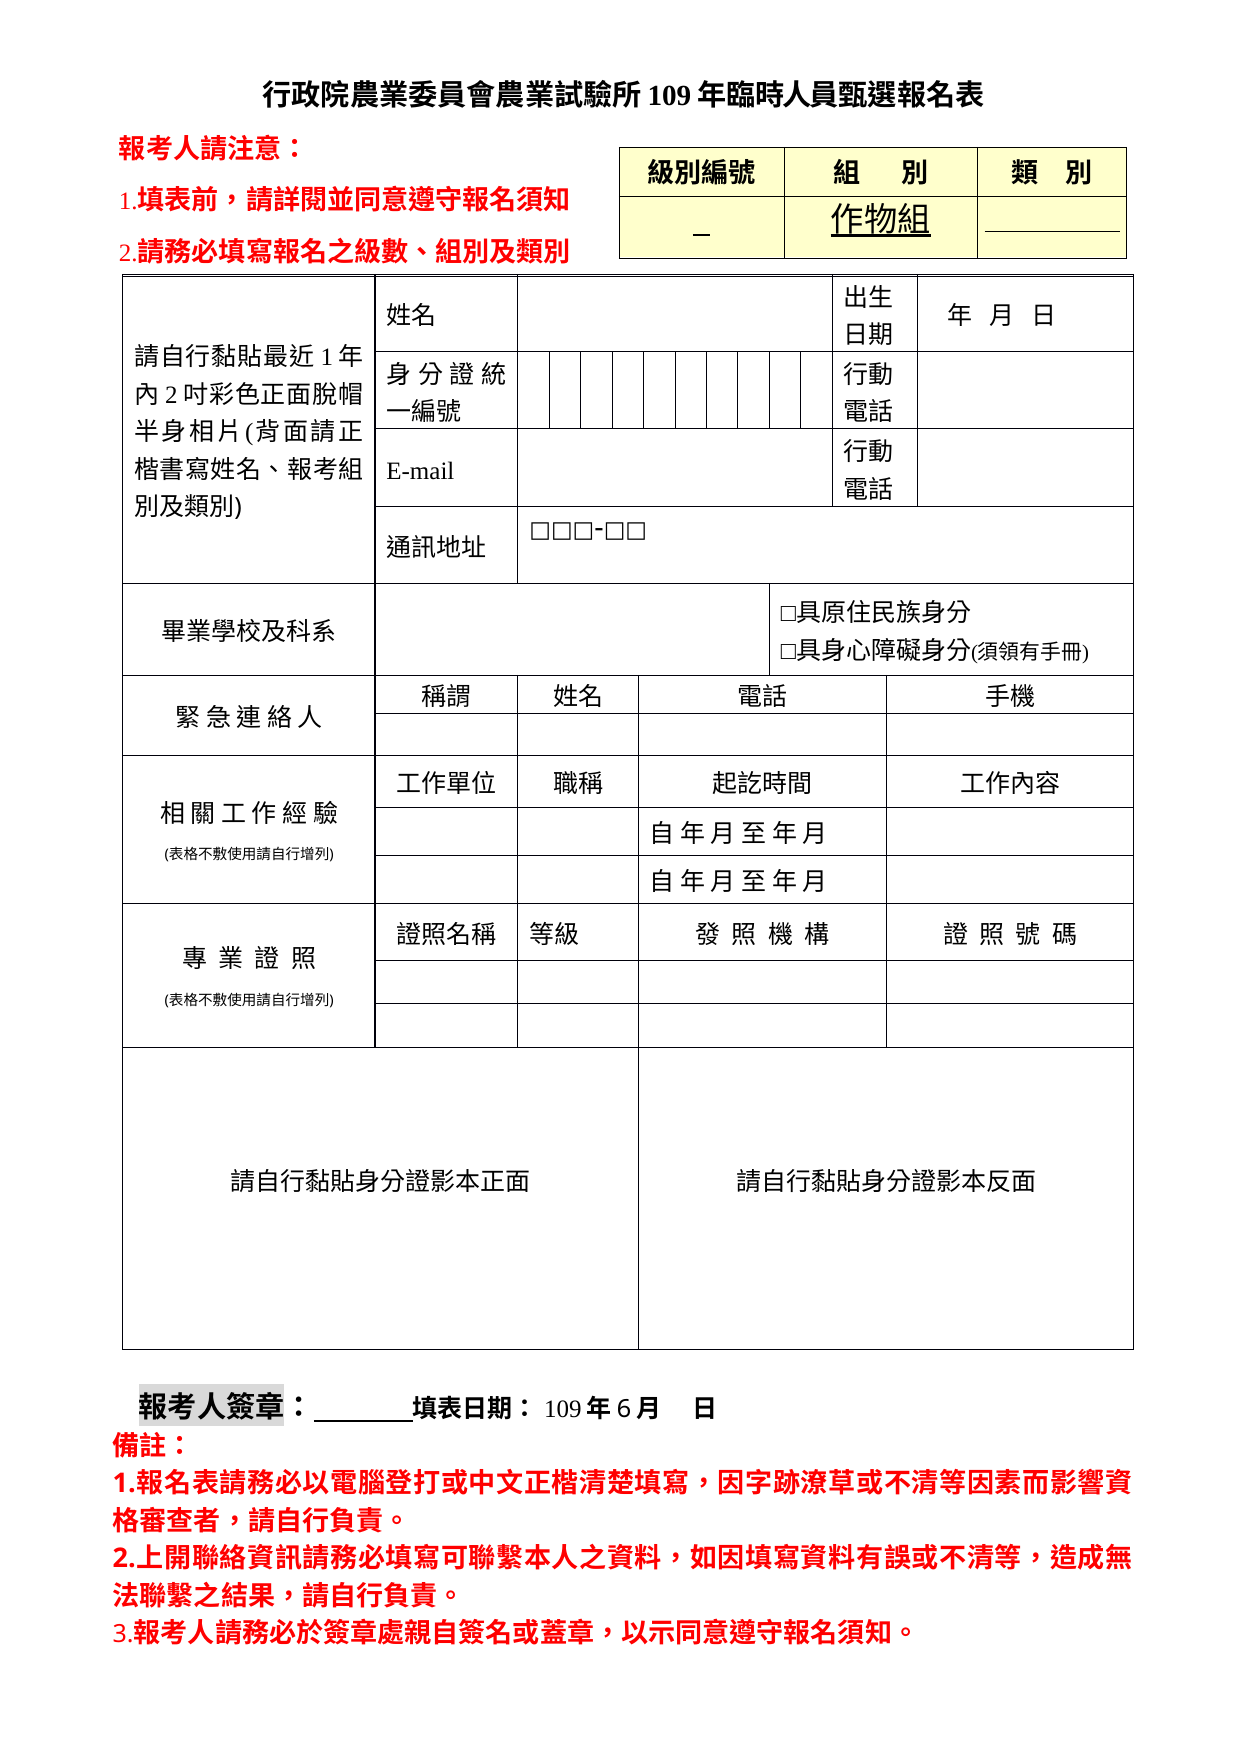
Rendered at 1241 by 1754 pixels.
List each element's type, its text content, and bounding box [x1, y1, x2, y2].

table_cell [644, 352, 675, 428]
table_header 姓名 [376, 277, 517, 351]
table_cell 請自行黏貼身分證影本正面 [123, 1048, 638, 1349]
table_cell 相 關 工 作 經 驗 (表格不敷使用請自行增列) [123, 756, 374, 903]
table_cell 行動電話 [833, 352, 917, 428]
table_cell [550, 352, 580, 428]
table_cell 自 年 月 至 年 月 [639, 808, 886, 855]
table_cell [978, 197, 1126, 257]
table_header 出生日期 [833, 277, 917, 351]
table_cell 請自行黏貼身分證影本反面 [639, 1048, 1133, 1349]
table_cell 職稱 [518, 756, 638, 807]
table_cell 緊 急 連 絡 人 [123, 676, 374, 755]
table_cell 畢業學校及科系 [123, 584, 374, 675]
table_cell [801, 352, 832, 428]
table_cell 工作單位 [376, 756, 517, 807]
text 1.填表前，請詳閱並同意遵守報名須知 [119, 178, 592, 218]
text 3.報考人請務必於簽章處親自簽名或蓋章，以示同意遵守報名須知。 [112, 1612, 1134, 1650]
table_cell [707, 352, 737, 428]
table_cell [518, 714, 638, 755]
table_header 級別編號 [620, 148, 784, 196]
table_cell 發 照 機 構 [639, 904, 886, 960]
table_cell [376, 714, 517, 755]
table_cell 身分證統一編號 [376, 352, 517, 428]
table_cell [639, 714, 886, 755]
table_cell [376, 584, 769, 675]
table_cell 行動電話 [833, 429, 917, 506]
table_cell 作物組 [785, 197, 977, 257]
table_header [518, 277, 832, 351]
table_cell 工作內容 [887, 756, 1133, 807]
table_cell [887, 1004, 1133, 1047]
table_header 請自行黏貼最近1年內2吋彩色正面脫帽半身相片(背面請正楷書寫姓名、報考組別及類別) [123, 277, 374, 583]
table_cell [639, 961, 886, 1003]
table_cell [676, 352, 706, 428]
list 行政院農業委員會農業試驗所109年臨時人員甄選報名表 [113, 75, 1134, 112]
table_cell [376, 856, 517, 903]
table_header 組 別 [785, 148, 977, 196]
table_cell [639, 1004, 886, 1047]
table_header 類 別 [978, 148, 1126, 196]
table_cell [518, 352, 549, 428]
table_cell [518, 856, 638, 903]
table_cell 起訖時間 [639, 756, 886, 807]
table_cell [918, 429, 1133, 506]
table_cell [887, 714, 1133, 755]
text 2.上開聯絡資訊請務必填寫可聯繫本人之資料，如因填寫資料有誤或不清等，造成無法聯繫之結果，請自行負責。 [112, 1537, 1134, 1612]
table_cell 手機 [887, 676, 1133, 713]
table_cell [518, 1004, 638, 1047]
table_cell [887, 961, 1133, 1003]
table_cell 稱謂 [376, 676, 517, 713]
table_cell □□□-□□ [518, 507, 1133, 583]
table_cell [738, 352, 769, 428]
table_cell [613, 352, 643, 428]
table_cell [770, 352, 800, 428]
table_cell [376, 961, 517, 1003]
text 2.請務必填寫報名之級數、組別及類別 [119, 230, 592, 269]
table_cell [518, 808, 638, 855]
table_cell [518, 429, 832, 506]
text 1.報名表請務必以電腦登打或中文正楷清楚填寫，因字跡潦草或不清等因素而影響資格審查者，請自行負責。 [112, 1462, 1134, 1537]
table_cell [918, 352, 1133, 428]
table_cell E-mail [376, 429, 517, 506]
text 備註： [112, 1425, 1134, 1462]
table_cell [887, 808, 1133, 855]
table_cell [887, 856, 1133, 903]
table_cell [376, 808, 517, 855]
table_cell [581, 352, 612, 428]
text 報考人簽章： 填表日期： 109年6月 日 [112, 1387, 1134, 1425]
table_cell [376, 1004, 517, 1047]
table_cell 姓名 [518, 676, 638, 713]
table_cell 證照名稱 [376, 904, 517, 960]
table_cell 自 年 月 至 年 月 [639, 856, 886, 903]
table_cell 通訊地址 [376, 507, 517, 583]
table_cell [518, 961, 638, 1003]
table_cell [620, 197, 784, 257]
table_cell □具原住民族身分 □具身心障礙身分(須領有手冊) [770, 584, 1133, 675]
table_cell 專 業 證 照 (表格不敷使用請自行增列) [123, 904, 374, 1047]
text 報考人請注意： [119, 127, 592, 166]
table_cell 等級 [518, 904, 638, 960]
table_header 年 月 日 [918, 277, 1133, 351]
table_cell 電話 [639, 676, 886, 713]
table_cell 證 照 號 碼 [887, 904, 1133, 960]
